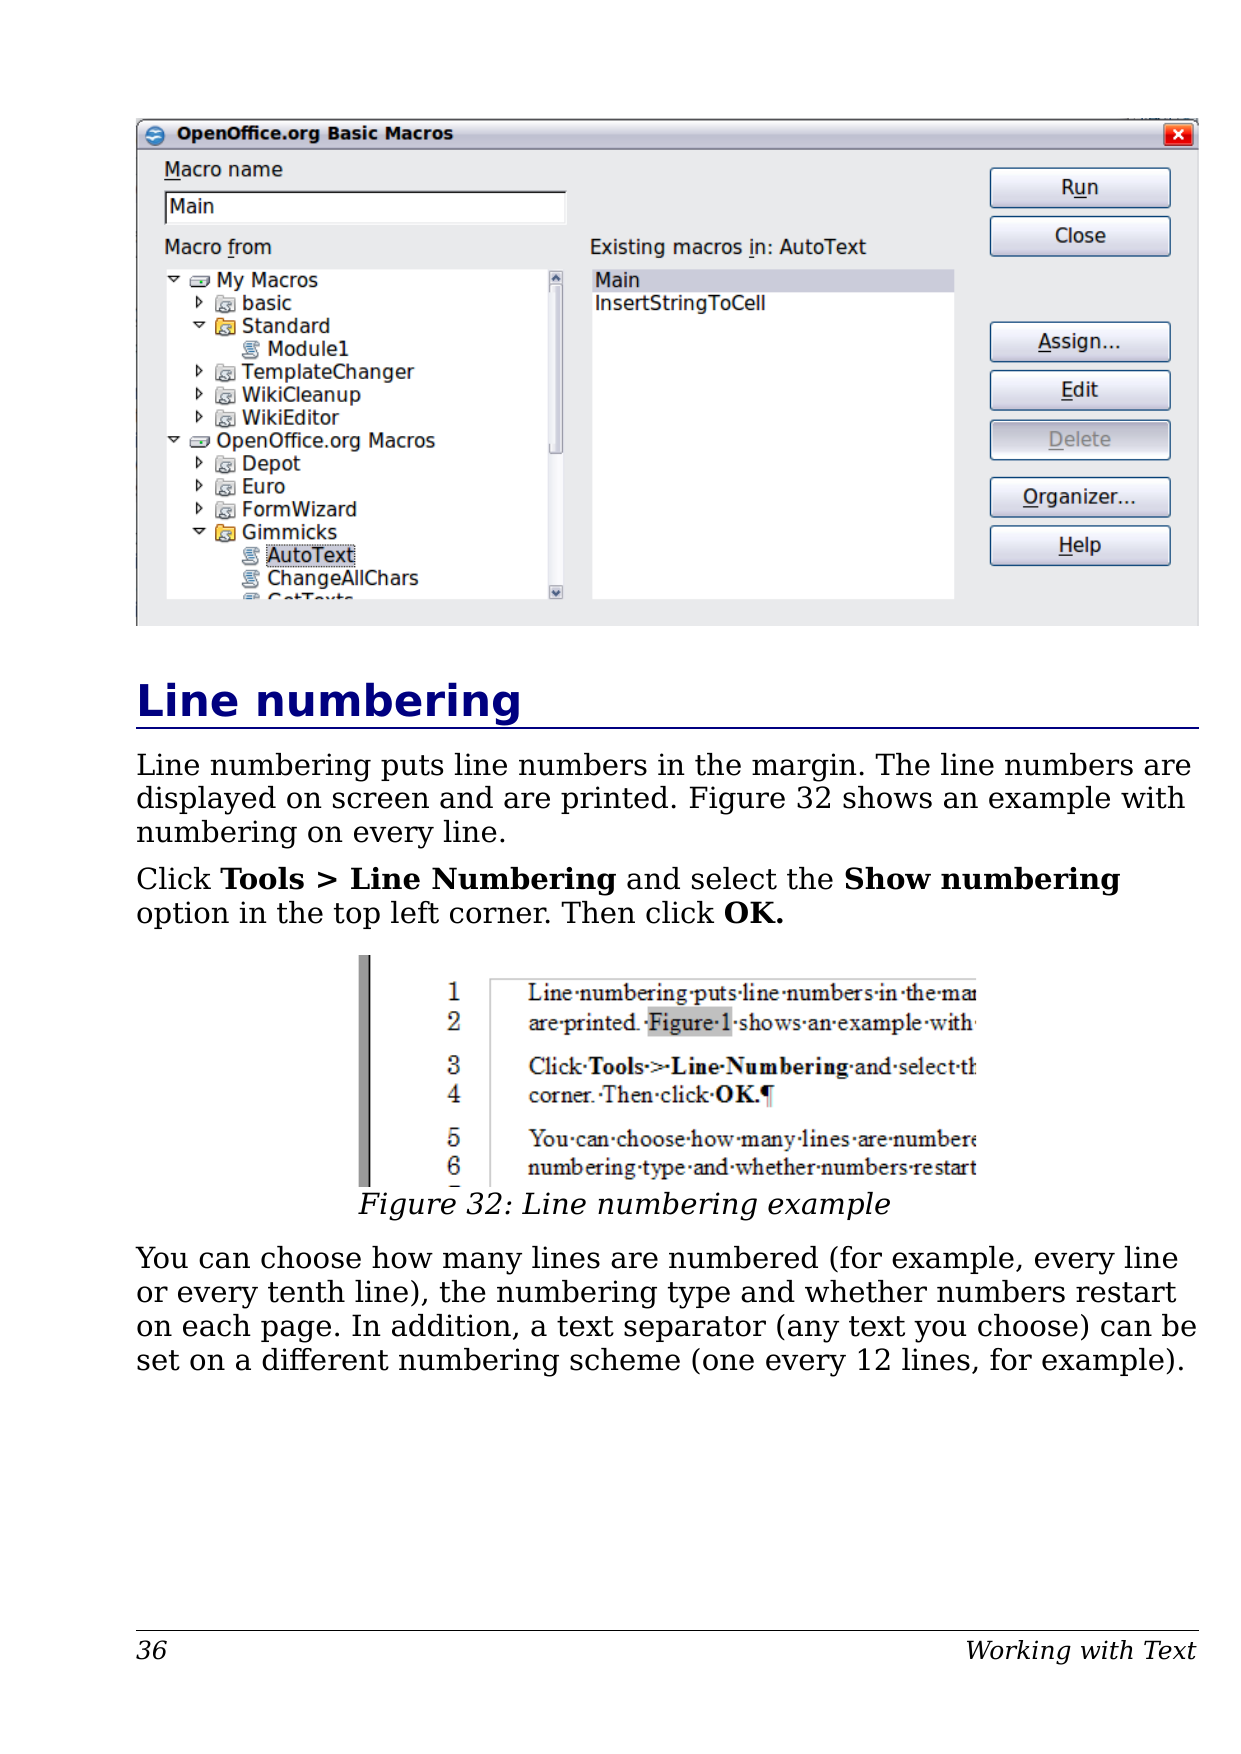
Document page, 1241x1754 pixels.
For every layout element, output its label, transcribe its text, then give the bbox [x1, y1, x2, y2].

text Click Tools > Line Numbering and select the Show numbering option in the top left corner. Then click OK. [136, 862, 1199, 931]
picture [135, 118, 1199, 626]
subtitle Line numbering [136, 676, 1199, 727]
picture [358, 955, 977, 1187]
text Figure 32: Line numbering example [359, 1187, 976, 1221]
text You can choose how many lines are numbered (for example, every line or every tenth line), the numbering type and whether numbers restart on each page. In addition, a text separator (any text you choose) can be set on a different numbering scheme (one every 12 lines, for example). [136, 1241, 1199, 1377]
text Line numbering puts line numbers in the margin. The line numbers are displayed on screen and are printed. Figure 32 shows an example with numbering on every line. [136, 748, 1199, 850]
